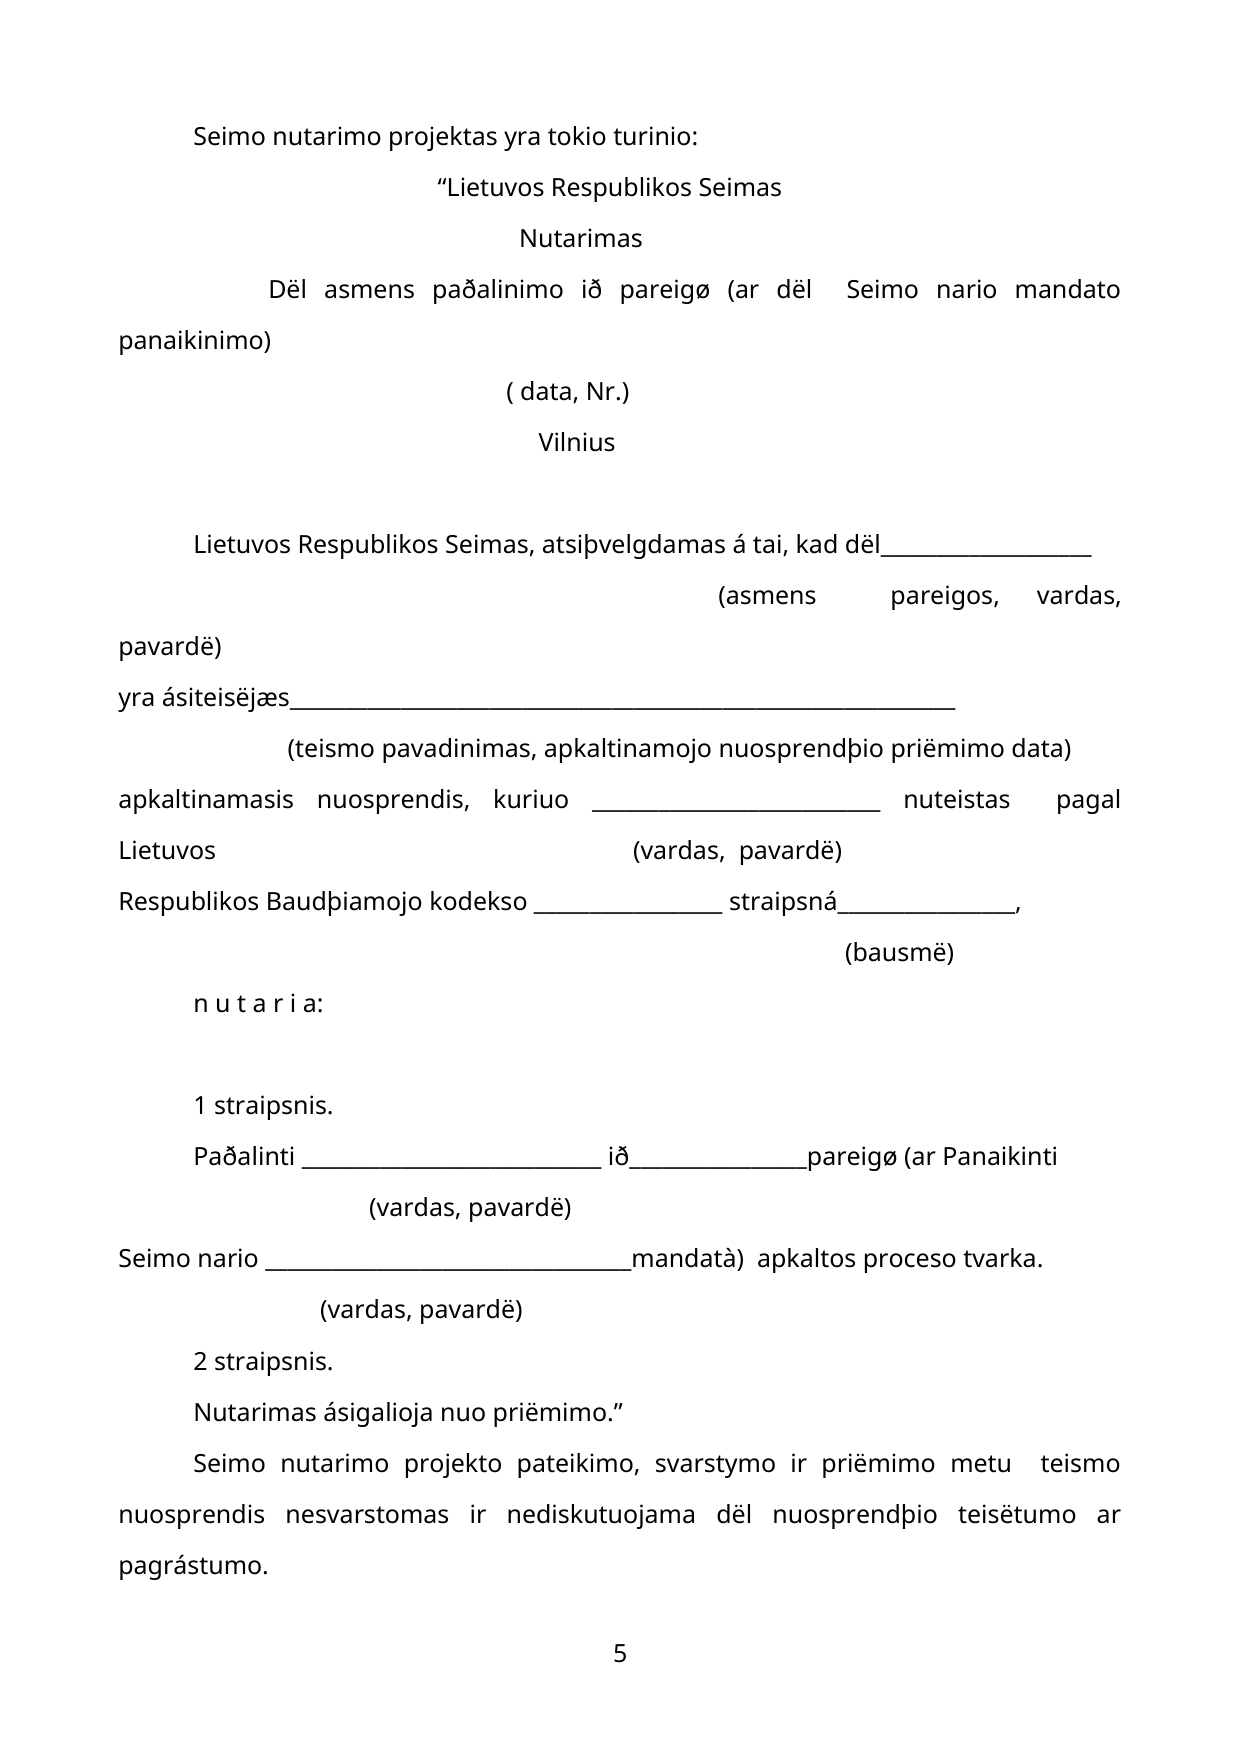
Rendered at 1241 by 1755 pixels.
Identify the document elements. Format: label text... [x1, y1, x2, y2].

text ( data, Nr.) [118, 373, 1122, 407]
text Nutarimas [118, 220, 1122, 254]
text Paðalinti ___________________________ ið________________pareigø (ar Panaikinti [118, 1139, 1122, 1173]
text 1 straipsnis. [118, 1088, 1122, 1122]
text (vardas, pavardë) [118, 1190, 1122, 1224]
text Seimo nutarimo projekto pateikimo, svarstymo ir priëmimo metu teismo nuosprendis nesvarstomas ir nediskutuojama dël nuosprendþio teisëtumo ar pagrástumo. [118, 1445, 1122, 1581]
text Respublikos Baudþiamojo kodekso _________________ straipsná________________, [118, 884, 1122, 918]
text Seimo nutarimo projektas yra tokio turinio: [118, 118, 1122, 152]
text Dël asmens paðalinimo ið pareigø (ar dël Seimo nario mandato panaikinimo) [118, 271, 1122, 356]
text 2 straipsnis. [118, 1343, 1122, 1377]
text (bausmë) [118, 935, 1122, 969]
text “Lietuvos Respublikos Seimas [118, 169, 1122, 203]
text Seimo nario _________________________________mandatà) apkaltos proceso tvarka. (vardas, pavardë) [118, 1241, 1122, 1326]
text apkaltinamasis nuosprendis, kuriuo __________________________ nuteistas pagal Lietuvos (vardas, pavardë) [118, 782, 1122, 867]
text (teismo pavadinimas, apkaltinamojo nuosprendþio priëmimo data) [118, 731, 1122, 765]
text yra ásiteisëjæs____________________________________________________________ [118, 679, 1122, 714]
text Nutarimas ásigalioja nuo priëmimo.” [118, 1394, 1122, 1428]
text n u t a r i a: [118, 986, 1122, 1020]
text Vilnius [118, 424, 1122, 458]
text (asmens pareigos, vardas, pavardë) [118, 577, 1122, 663]
text Lietuvos Respublikos Seimas, atsiþvelgdamas á tai, kad dël___________________ [118, 526, 1122, 561]
